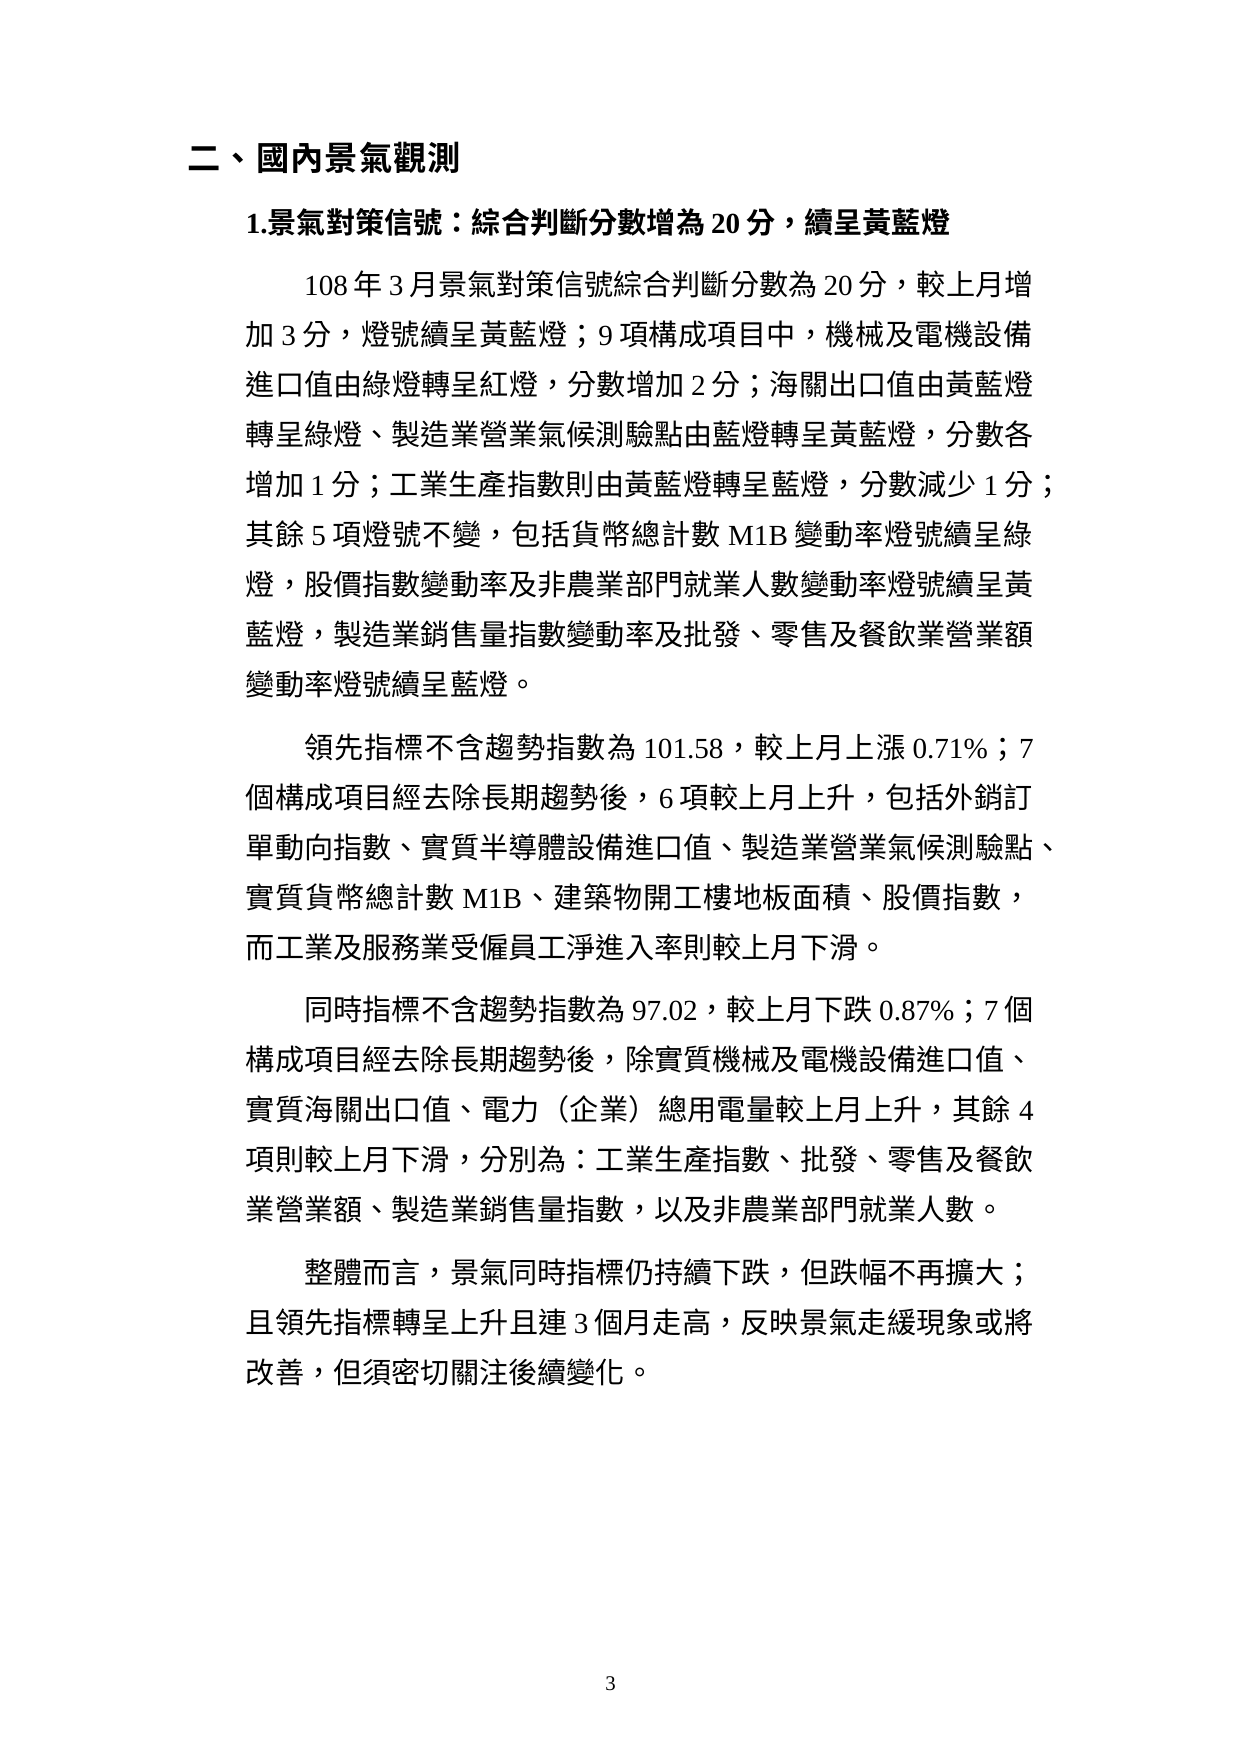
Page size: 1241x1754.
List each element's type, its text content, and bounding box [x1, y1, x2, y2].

text 領先指標不含趨勢指數為101.58，較上月上漲0.71%；7個構成項目經去除長期趨勢後，6項較上月上升，包括外銷訂單動向指數、實質半導體設備進口值、製造業營業氣候測驗點、實質貨幣總計數M1B、建築物開工樓地板面積、股價指數，而工業及服務業受僱員工淨進入率則較上月下滑。 [246, 718, 1033, 968]
text 同時指標不含趨勢指數為97.02，較上月下跌0.87%；7個構成項目經去除長期趨勢後，除實質機械及電機設備進口值、實質海關出口值、電力（企業）總用電量較上月上升，其餘4項則較上月下滑，分別為：工業生產指數、批發、零售及餐飲業營業額、製造業銷售量指數，以及非農業部門就業人數。 [246, 981, 1033, 1231]
subtitle 1.景氣對策信號：綜合判斷分數增為20分，續呈黃藍燈 [246, 193, 1033, 243]
subtitle 二、國內景氣觀測 [187, 131, 1033, 181]
text 整體而言，景氣同時指標仍持續下跌，但跌幅不再擴大；且領先指標轉呈上升且連3個月走高，反映景氣走緩現象或將改善，但須密切關注後續變化。 [246, 1243, 1033, 1393]
text 108年3月景氣對策信號綜合判斷分數為20分，較上月增加3分，燈號續呈黃藍燈；9項構成項目中，機械及電機設備進口值由綠燈轉呈紅燈，分數增加2分；海關出口值由黃藍燈轉呈綠燈、製造業營業氣候測驗點由藍燈轉呈黃藍燈，分數各增加1分；工業生產指數則由黃藍燈轉呈藍燈，分數減少1分；其餘5項燈號不變，包括貨幣總計數M1B變動率燈號續呈綠燈，股價指數變動率及非農業部門就業人數變動率燈號續呈黃藍燈，製造業銷售量指數變動率及批發、零售及餐飲業營業額變動率燈號續呈藍燈。 [246, 256, 1033, 706]
